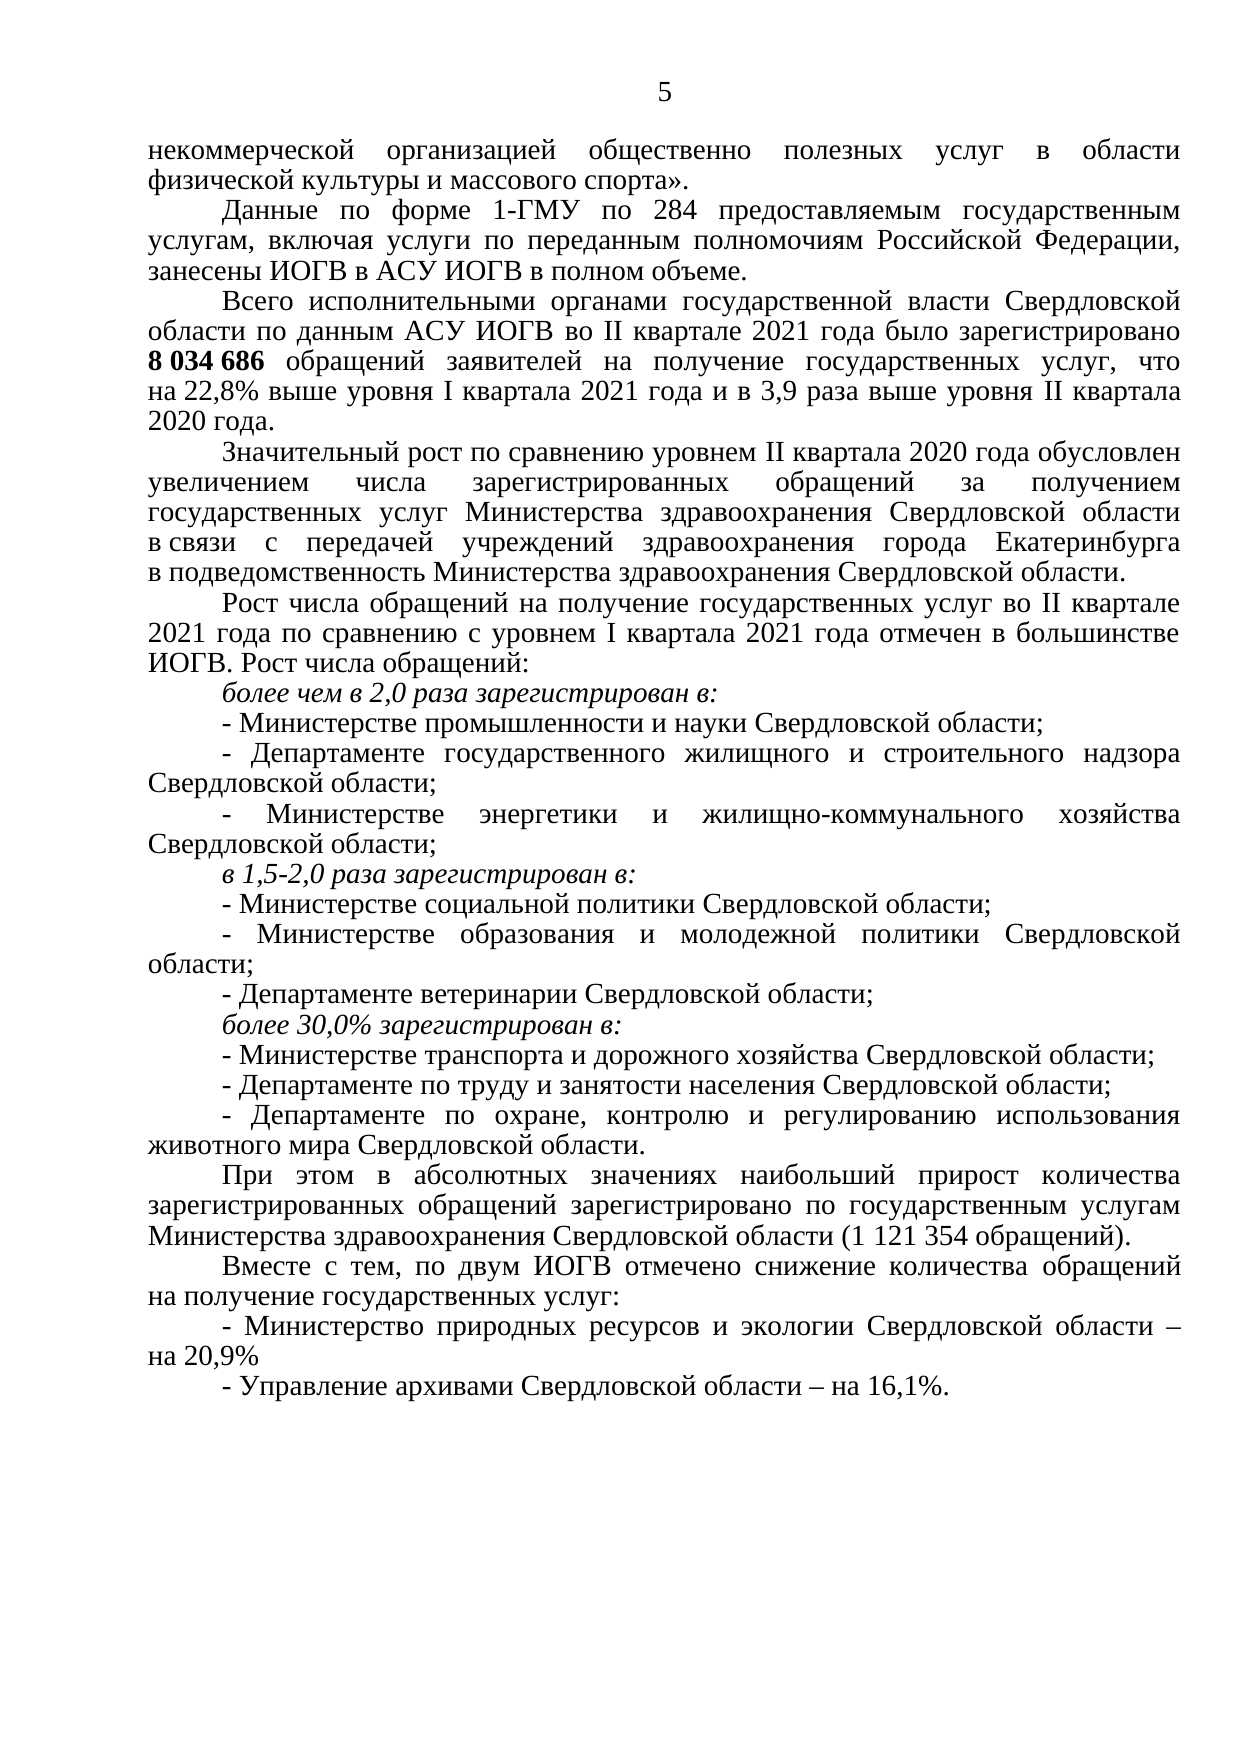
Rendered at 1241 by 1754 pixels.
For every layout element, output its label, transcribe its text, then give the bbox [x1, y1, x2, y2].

text - Министерстве социальной политики Свердловской области; [148, 889, 1181, 919]
text некоммерческой организацией общественно полезных услуг в области физической культуры и массового спорта». [148, 135, 1181, 196]
text - Министерство природных ресурсов и экологии Свердловской области – на 20,9% [148, 1311, 1181, 1372]
text более 30,0% зарегистрирован в: [148, 1010, 1181, 1040]
text - Департаменте государственного жилищного и строительного надзора Свердловской области; [148, 739, 1181, 799]
text - Министерстве промышленности и науки Свердловской области; [148, 709, 1181, 739]
text в 1,5-2,0 раза зарегистрирован в: [148, 859, 1181, 889]
text - Министерстве образования и молодежной политики Свердловской области; [148, 919, 1181, 980]
text более чем в 2,0 раза зарегистрирован в: [148, 678, 1181, 709]
text Данные по форме 1-ГМУ по 284 предоставляемым государственным услугам, включая услуги по переданным полномочиям Российской Федерации, занесены ИОГВ в АСУ ИОГВ в полном объеме. [148, 196, 1181, 286]
text Вместе с тем, по двум ИОГВ отмечено снижение количества обращений на получение государственных услуг: [148, 1251, 1181, 1311]
text Рост числа обращений на получение государственных услуг во II квартале 2021 года по сравнению с уровнем I квартала 2021 года отмечен в большинстве ИОГВ. Рост числа обращений: [148, 588, 1181, 678]
text - Департаменте по труду и занятости населения Свердловской области; [148, 1070, 1181, 1100]
text - Министерстве транспорта и дорожного хозяйства Свердловской области; [148, 1040, 1181, 1070]
text Значительный рост по сравнению уровнем II квартала 2020 года обусловлен увеличением числа зарегистрированных обращений за получением государственных услуг Министерства здравоохранения Свердловской области в связи с передачей учреждений здравоохранения города Екатеринбурга в подведомственность Министерства здравоохранения Свердловской области. [148, 437, 1181, 588]
text - Департаменте по охране, контролю и регулированию использования животного мира Свердловской области. [148, 1100, 1181, 1161]
text При этом в абсолютных значениях наибольший прирост количества зарегистрированных обращений зарегистрировано по государственным услугам Министерства здравоохранения Свердловской области (1 121 354 обращений). [148, 1161, 1181, 1251]
text - Управление архивами Свердловской области – на 16,1%. [148, 1372, 1181, 1402]
text Всего исполнительными органами государственной власти Свердловской области по данным АСУ ИОГВ во II квартале 2021 года было зарегистрировано 8 034 686 обращений заявителей на получение государственных услуг, что на 22,8% выше уровня I квартала 2021 года и в 3,9 раза выше уровня II квартала 2020 года. [148, 286, 1181, 437]
text - Министерстве энергетики и жилищно-коммунального хозяйства Свердловской области; [148, 799, 1181, 859]
text - Департаменте ветеринарии Свердловской области; [148, 980, 1181, 1010]
